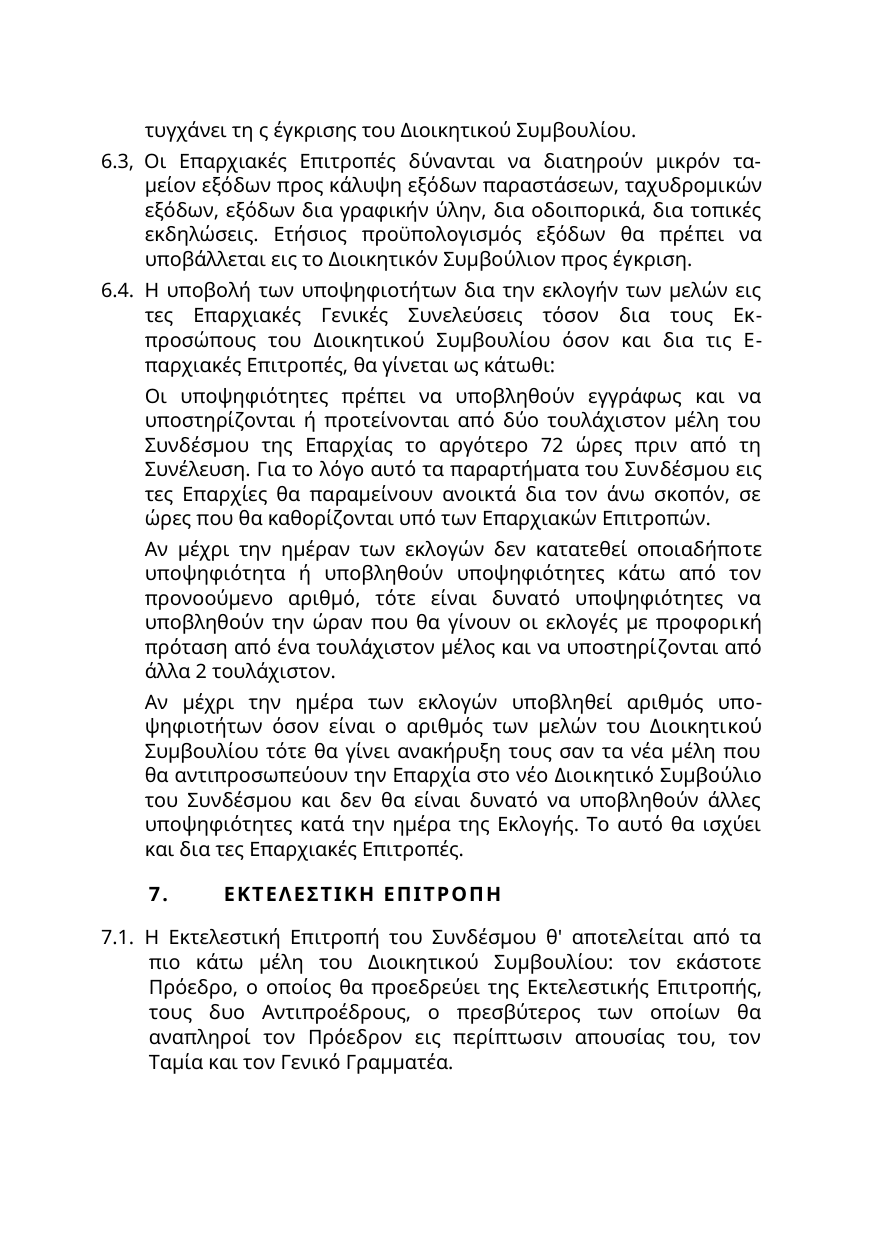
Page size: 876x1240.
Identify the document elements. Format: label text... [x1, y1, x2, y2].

list Η υποβολή των υποψηφιοτήτων δια την εκλογήν των μελών εις τες Επαρχιακές Γενικές Συνελεύσεις τόσον δια τους Εκ­προσώπους του Διοικητικού Συμβουλίου όσον και δια τις Ε­παρχιακές Επιτροπές, θα γίνεται ως κάτωθι: [101, 277, 762, 377]
text τυγχάνει τη ς έγκρισης του Διοικητικού Συμβου­λίου. [144, 117, 762, 142]
list ΕΚΤΕΛΕΣΤΙΚΗ ΕΠΙΤΡΟΠΗ [149, 886, 762, 906]
list Οι Επαρχιακές Επιτροπές δύνανται να διατηρούν μικρόν τα- μείον εξόδων προς κάλυψη εξόδων παραστάσεων, ταχυδρομι­κών εξόδων, εξόδων δια γραφικήν ύλην, δια οδοιπορικά, δια τοπικές εκδηλώσεις. Ετήσιος προϋπολογισμός εξόδων θα πρέ­πει να υποβάλλεται εις το Διοικητικόν Συμβούλιον προς έγ­κριση. [101, 149, 762, 271]
text Αν μέχρι την ημέραν των εκλογών δεν κατατεθεί οποιαδήπο­τε υποψηφιότητα ή υποβληθούν υποψηφιότητες κάτω από τον προνοούμενο αριθμό, τότε είναι δυνατό υποψηφιότητες να υποβληθούν την ώραν που θα γίνουν οι εκλογές με προφορι­κή πρόταση από ένα τουλάχιστον μέλος και να υποστηρί­ζονται από άλλα 2 τουλάχιστον. [144, 537, 762, 684]
text Αν μέχρι την ημέρα των εκλογών υποβληθεί αριθμός υπο­ψηφιοτήτων όσον είναι ο αριθμός των μελών του Διοικητι­κού Συμβουλίου τότε θα γίνει ανακήρυξη τους σαν τα νέα μέλη που θα αντιπροσωπεύουν την Επαρχία στο νέο Διοι­κητικό Συμβούλιο του Συνδέσμου και δεν θα είναι δυνατό να υποβληθούν άλλες υποψηφιότητες κατά την ημέρα της Εκλογής. Το αυτό θα ισχύει και δια τες Επαρχιακές Επιτρο­πές. [144, 690, 762, 861]
list Η Εκτελεστική Επιτροπή του Συνδέσμου θ' αποτελείται από τα πιο κάτω μέλη του Διοικητικού Συμβουλίου: τον εκάστοτε Πρόεδρο, ο οποίος θα προεδρεύει της Εκτελεστικής Επι­τροπής, τους δυο Αντιπροέδρους, ο πρεσβύτερος των οποίων θα αναπληροί τον Πρόεδρον εις περίπτωσιν απουσίας του, τον Ταμία και τον Γενικό Γραμματέα. [101, 924, 762, 1074]
text Οι υποψηφιότητες πρέπει να υποβληθούν εγγράφως και να υποστηρίζονται ή προτείνονται από δύο τουλάχιστον μέλη του Συνδέσμου της Επαρχίας το αργότερο 72 ώρες πριν από τη Συνέλευση. Για το λόγο αυτό τα παραρτήματα του Συν­δέσμου εις τες Επαρχίες θα παραμείνουν ανοικτά δια τον άνω σκοπόν, σε ώρες που θα καθορίζονται υπό των Επαρχιακών Επιτροπών. [144, 384, 762, 531]
